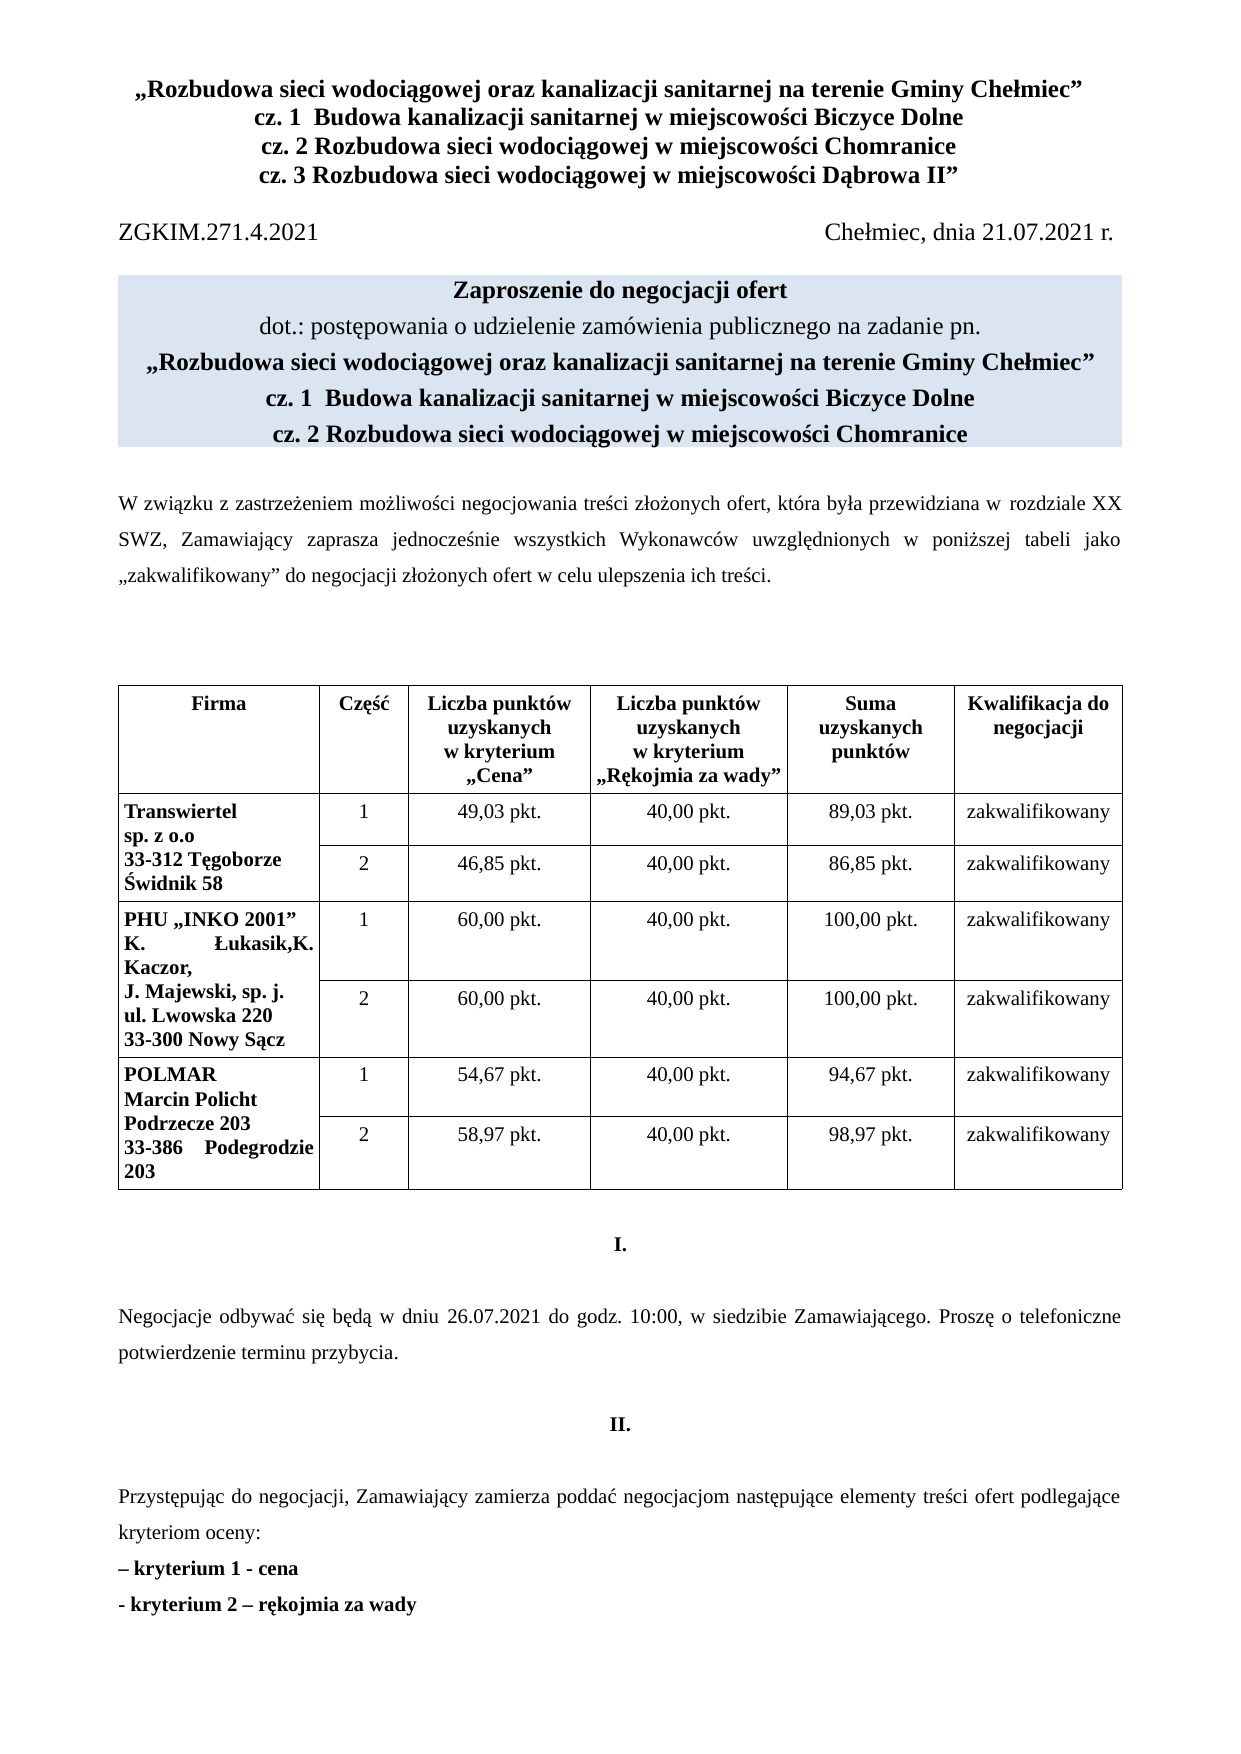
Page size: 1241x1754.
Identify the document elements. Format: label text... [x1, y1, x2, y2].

table_cell 86,85 pkt. [788, 846, 954, 901]
table_cell 40,00 pkt. [591, 846, 787, 901]
table_cell 2 [320, 1117, 408, 1188]
table_cell 1 [320, 794, 408, 845]
table_cell 100,00 pkt. [788, 902, 954, 980]
table_cell 89,03 pkt. [788, 794, 954, 845]
text Zaproszenie do negocjacji ofert [118, 275, 1122, 304]
table_cell 40,00 pkt. [591, 794, 787, 845]
table_cell zakwalifikowany [955, 1058, 1122, 1116]
table_cell 1 [320, 1058, 408, 1116]
table_cell 60,00 pkt. [409, 981, 590, 1057]
table_header Kwalifikacja do negocjacji [955, 686, 1122, 793]
table_cell zakwalifikowany [955, 1117, 1122, 1188]
table_cell 98,97 pkt. [788, 1117, 954, 1188]
table_cell 94,67 pkt. [788, 1058, 954, 1116]
text dot.: postępowania o udzielenie zamówienia publicznego na zadanie pn. [118, 311, 1122, 340]
table_cell Transwiertel sp. z o.o 33-312 Tęgoborze Świdnik 58 [119, 794, 319, 901]
text II. [118, 1412, 1122, 1436]
table_cell 49,03 pkt. [409, 794, 590, 845]
text Negocjacje odbywać się będą w dniu 26.07.2021 do godz. 10:00, w siedzibie Zamawiającego. Proszę o telefoniczne potwierdzenie terminu przybycia. [118, 1304, 1122, 1364]
text ZGKIM.271.4.2021 Chełmiec, dnia 21.07.2021 r. [118, 217, 1122, 246]
table_cell 1 [320, 902, 408, 980]
text – kryterium 1 - cena [118, 1556, 1122, 1580]
text Przystępując do negocjacji, Zamawiający zamierza poddać negocjacjom następujące elementy treści ofert podlegające kryteriom oceny: [118, 1484, 1122, 1544]
table_cell 40,00 pkt. [591, 981, 787, 1057]
table_header Część [320, 686, 408, 793]
text cz. 1 Budowa kanalizacji sanitarnej w miejscowości Biczyce Dolne [118, 383, 1122, 412]
table_cell PHU „INKO 2001” K. Łukasik,K. Kaczor, J. Majewski, sp. j. ul. Lwowska 220 33-300 Nowy Sącz [119, 902, 319, 1057]
table_cell 40,00 pkt. [591, 1117, 787, 1188]
table_cell 60,00 pkt. [409, 902, 590, 980]
table_cell 2 [320, 846, 408, 901]
text I. [118, 1232, 1122, 1256]
table_cell zakwalifikowany [955, 846, 1122, 901]
table_cell 40,00 pkt. [591, 1058, 787, 1116]
table_cell 58,97 pkt. [409, 1117, 590, 1188]
text W związku z zastrzeżeniem możliwości negocjowania treści złożonych ofert, która była przewidziana w rozdziale XX SWZ, Zamawiający zaprasza jednocześnie wszystkich Wykonawców uwzględnionych w poniższej tabeli jako „zakwalifikowany” do negocjacji złożonych ofert w celu ulepszenia ich treści. [118, 491, 1122, 587]
table_cell 54,67 pkt. [409, 1058, 590, 1116]
table_header Liczba punktów uzyskanych w kryterium „Cena” [409, 686, 590, 793]
text „Rozbudowa sieci wodociągowej oraz kanalizacji sanitarnej na terenie Gminy Chełmiec” [118, 347, 1122, 376]
text - kryterium 2 – rękojmia za wady [118, 1592, 1122, 1616]
table_header Firma [119, 686, 319, 793]
table_header Suma uzyskanych punktów [788, 686, 954, 793]
table_cell 40,00 pkt. [591, 902, 787, 980]
table_cell POLMAR Marcin Policht Podrzecze 203 33-386 Podegrodzie 203 [119, 1058, 319, 1188]
table_cell zakwalifikowany [955, 794, 1122, 845]
text cz. 2 Rozbudowa sieci wodociągowej w miejscowości Chomranice [118, 419, 1122, 447]
table_cell 46,85 pkt. [409, 846, 590, 901]
table_cell 100,00 pkt. [788, 981, 954, 1057]
table_header Liczba punktów uzyskanych w kryterium „Rękojmia za wady” [591, 686, 787, 793]
table_cell zakwalifikowany [955, 981, 1122, 1057]
table_cell 2 [320, 981, 408, 1057]
table_cell zakwalifikowany [955, 902, 1122, 980]
